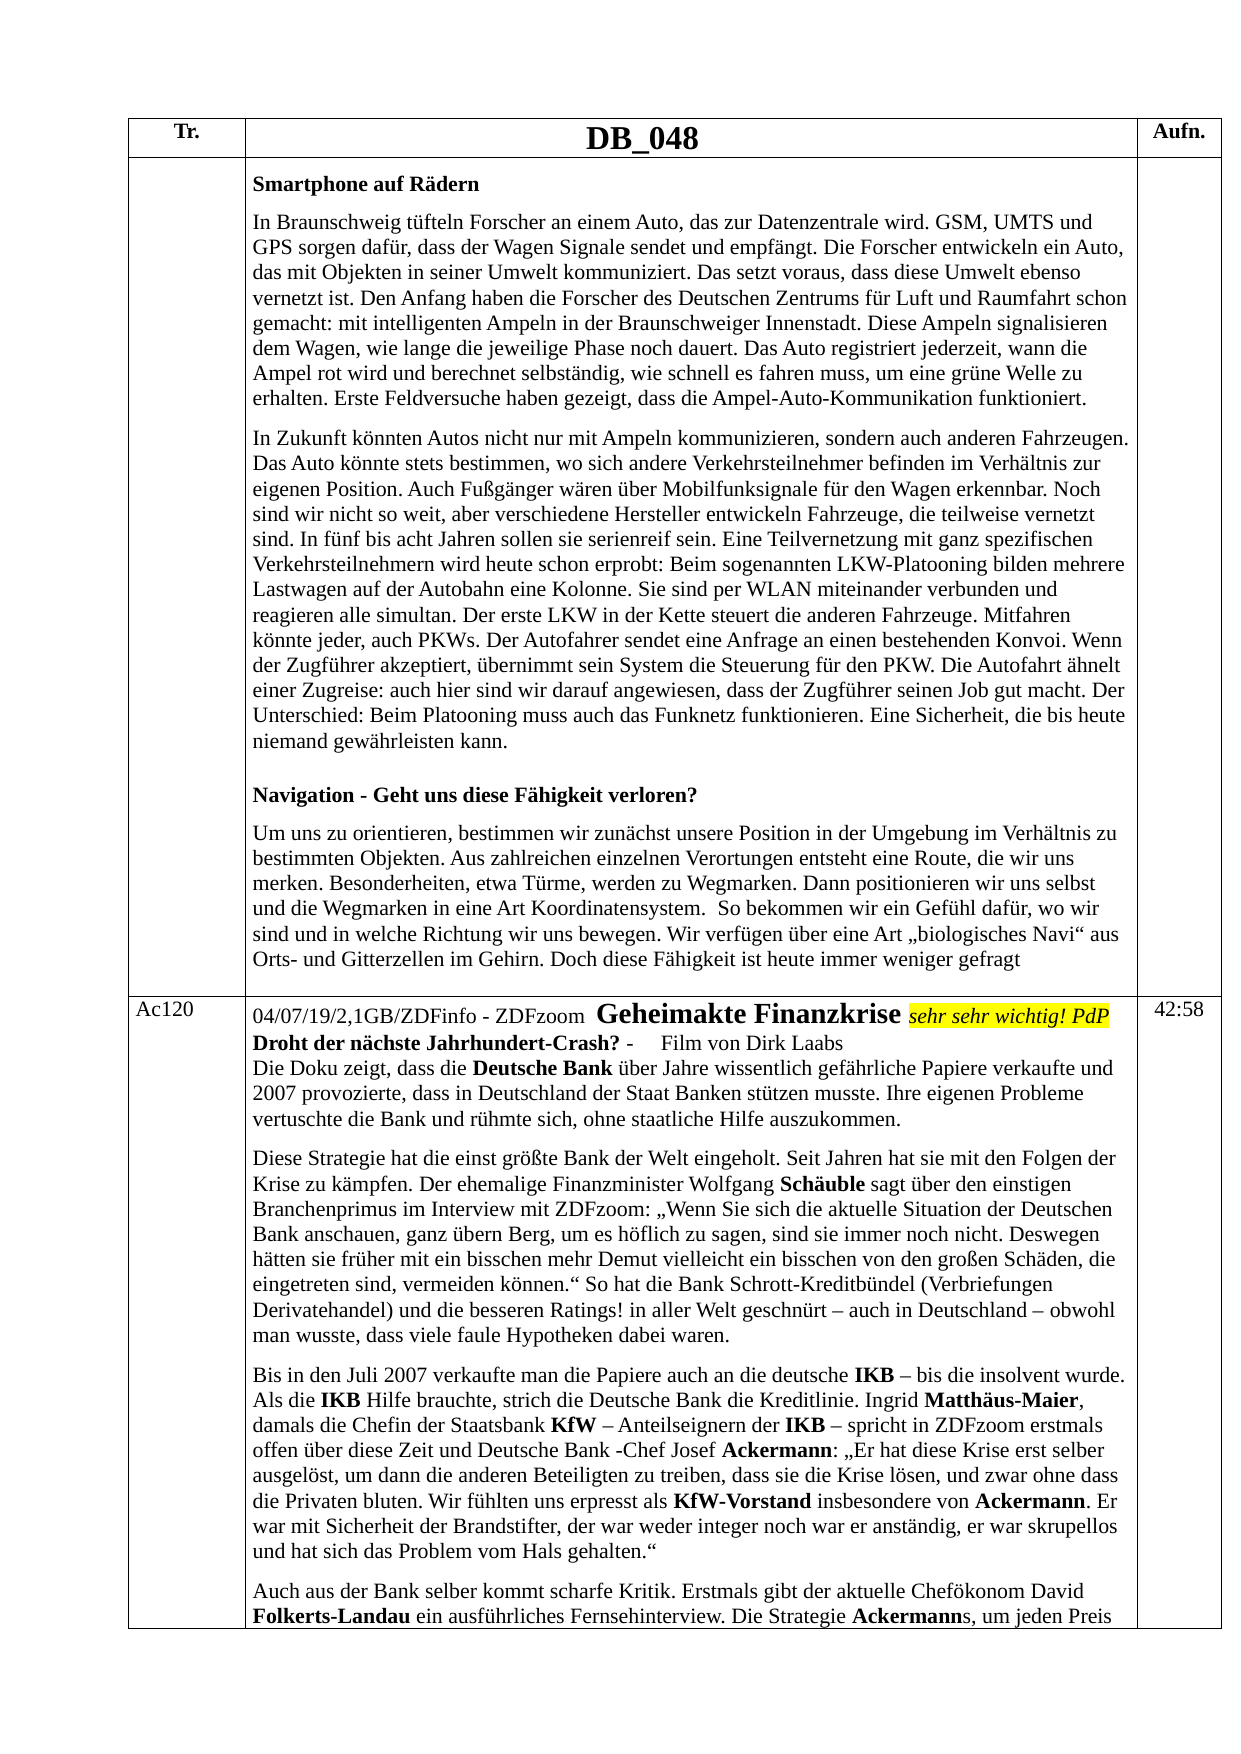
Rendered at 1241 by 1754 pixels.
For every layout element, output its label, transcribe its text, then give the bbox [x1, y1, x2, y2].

table_header Aufn. [1138, 119, 1221, 157]
table_cell 42:58 [1138, 997, 1221, 1628]
table_cell 04/07/19/2,1GB/ZDFinfo - ZDFzoom Geheimakte Finanzkrise sehr sehr wichtig! PdP Droht der nächste Jahrhundert-Crash? - Film von Dirk Laabs Die Doku zeigt, dass die Deutsche Bank über Jahre wissentlich gefährliche Papiere verkaufte und 2007 provozierte, dass in Deutschland der Staat Banken stützen musste. Ihre eigenen Probleme vertuschte die Bank und rühmte sich, ohne staatliche Hilfe auszukommen. Diese Strategie hat die einst größte Bank der Welt eingeholt. Seit Jahren hat sie mit den Folgen der Krise zu kämpfen. Der ehemalige Finanzminister Wolfgang Schäuble sagt über den einstigen Branchenprimus im Interview mit ZDFzoom: „Wenn Sie sich die aktuelle Situation der Deutschen Bank anschauen, ganz übern Berg, um es höflich zu sagen, sind sie immer noch nicht. Deswegen hätten sie früher mit ein bisschen mehr Demut vielleicht ein bisschen von den großen Schäden, die eingetreten sind, vermeiden können.“ So hat die Bank Schrott-Kreditbündel (Verbriefungen Derivatehandel) und die besseren Ratings! in aller Welt geschnürt – auch in Deutschland – obwohl man wusste, dass viele faule Hypotheken dabei waren. Bis in den Juli 2007 verkaufte man die Papiere auch an die deutsche IKB – bis die insolvent wurde. Als die IKB Hilfe brauchte, strich die Deutsche Bank die Kreditlinie. Ingrid Matthäus-Maier, damals die Chefin der Staatsbank KfW – Anteilseignern der IKB – spricht in ZDFzoom erstmals offen über diese Zeit und Deutsche Bank -Chef Josef Ackermann: „Er hat diese Krise erst selber ausgelöst, um dann die anderen Beteiligten zu treiben, dass sie die Krise lösen, und zwar ohne dass die Privaten bluten. Wir fühlten uns erpresst als KfW-Vorstand insbesondere von Ackermann. Er war mit Sicherheit der Brandstifter, der war weder integer noch war er anständig, er war skrupellos und hat sich das Problem vom Hals gehalten.“ Auch aus der Bank selber kommt scharfe Kritik. Erstmals gibt der aktuelle Chefökonom David Folkerts-Landau ein ausführliches Fernsehinterview. Die Strategie Ackermanns, um jeden Preis [246, 997, 1137, 1628]
table_cell Smartphone auf Rädern In Braunschweig tüfteln Forscher an einem Auto, das zur Datenzentrale wird. GSM, UMTS und GPS sorgen dafür, dass der Wagen Signale sendet und empfängt. Die Forscher entwickeln ein Auto, das mit Objekten in seiner Umwelt kommuniziert. Das setzt voraus, dass diese Umwelt ebenso vernetzt ist. Den Anfang haben die Forscher des Deutschen Zentrums für Luft und Raumfahrt schon gemacht: mit intelligenten Ampeln in der Braunschweiger Innenstadt. Diese Ampeln signalisieren dem Wagen, wie lange die jeweilige Phase noch dauert. Das Auto registriert jederzeit, wann die Ampel rot wird und berechnet selbständig, wie schnell es fahren muss, um eine grüne Welle zu erhalten. Erste Feldversuche haben gezeigt, dass die Ampel-Auto-Kommunikation funktioniert. In Zukunft könnten Autos nicht nur mit Ampeln kommunizieren, sondern auch anderen Fahrzeugen. Das Auto könnte stets bestimmen, wo sich andere Verkehrsteilnehmer befinden im Verhältnis zur eigenen Position. Auch Fußgänger wären über Mobilfunksignale für den Wagen erkennbar. Noch sind wir nicht so weit, aber verschiedene Hersteller entwickeln Fahrzeuge, die teilweise vernetzt sind. In fünf bis acht Jahren sollen sie serienreif sein. Eine Teilvernetzung mit ganz spezifischen Verkehrsteilnehmern wird heute schon erprobt: Beim sogenannten LKW-Platooning bilden mehrere Lastwagen auf der Autobahn eine Kolonne. Sie sind per WLAN miteinander verbunden und reagieren alle simultan. Der erste LKW in der Kette steuert die anderen Fahrzeuge. Mitfahren könnte jeder, auch PKWs. Der Autofahrer sendet eine Anfrage an einen bestehenden Konvoi. Wenn der Zugführer akzeptiert, übernimmt sein System die Steuerung für den PKW. Die Autofahrt ähnelt einer Zugreise: auch hier sind wir darauf angewiesen, dass der Zugführer seinen Job gut macht. Der Unterschied: Beim Platooning muss auch das Funknetz funktionieren. Eine Sicherheit, die bis heute niemand gewährleisten kann. Navigation - Geht uns diese Fähigkeit verloren? Um uns zu orientieren, bestimmen wir zunächst unsere Position in der Umgebung im Verhältnis zu bestimmten Objekten. Aus zahlreichen einzelnen Verortungen entsteht eine Route, die wir uns merken. Besonderheiten, etwa Türme, werden zu Wegmarken. Dann positionieren wir uns selbst und die Wegmarken in eine Art Koordinatensystem. So bekommen wir ein Gefühl dafür, wo wir sind und in welche Richtung wir uns bewegen. Wir verfügen über eine Art „biologisches Navi“ aus Orts- und Gitterzellen im Gehirn. Doch diese Fähigkeit ist heute immer weniger gefragt [246, 158, 1137, 996]
table_cell [1138, 158, 1221, 996]
table_header DB_048 [246, 119, 1137, 157]
table_cell [129, 158, 245, 996]
table_cell Ac120 [129, 997, 245, 1628]
table_header ­Tr. [129, 119, 245, 157]
